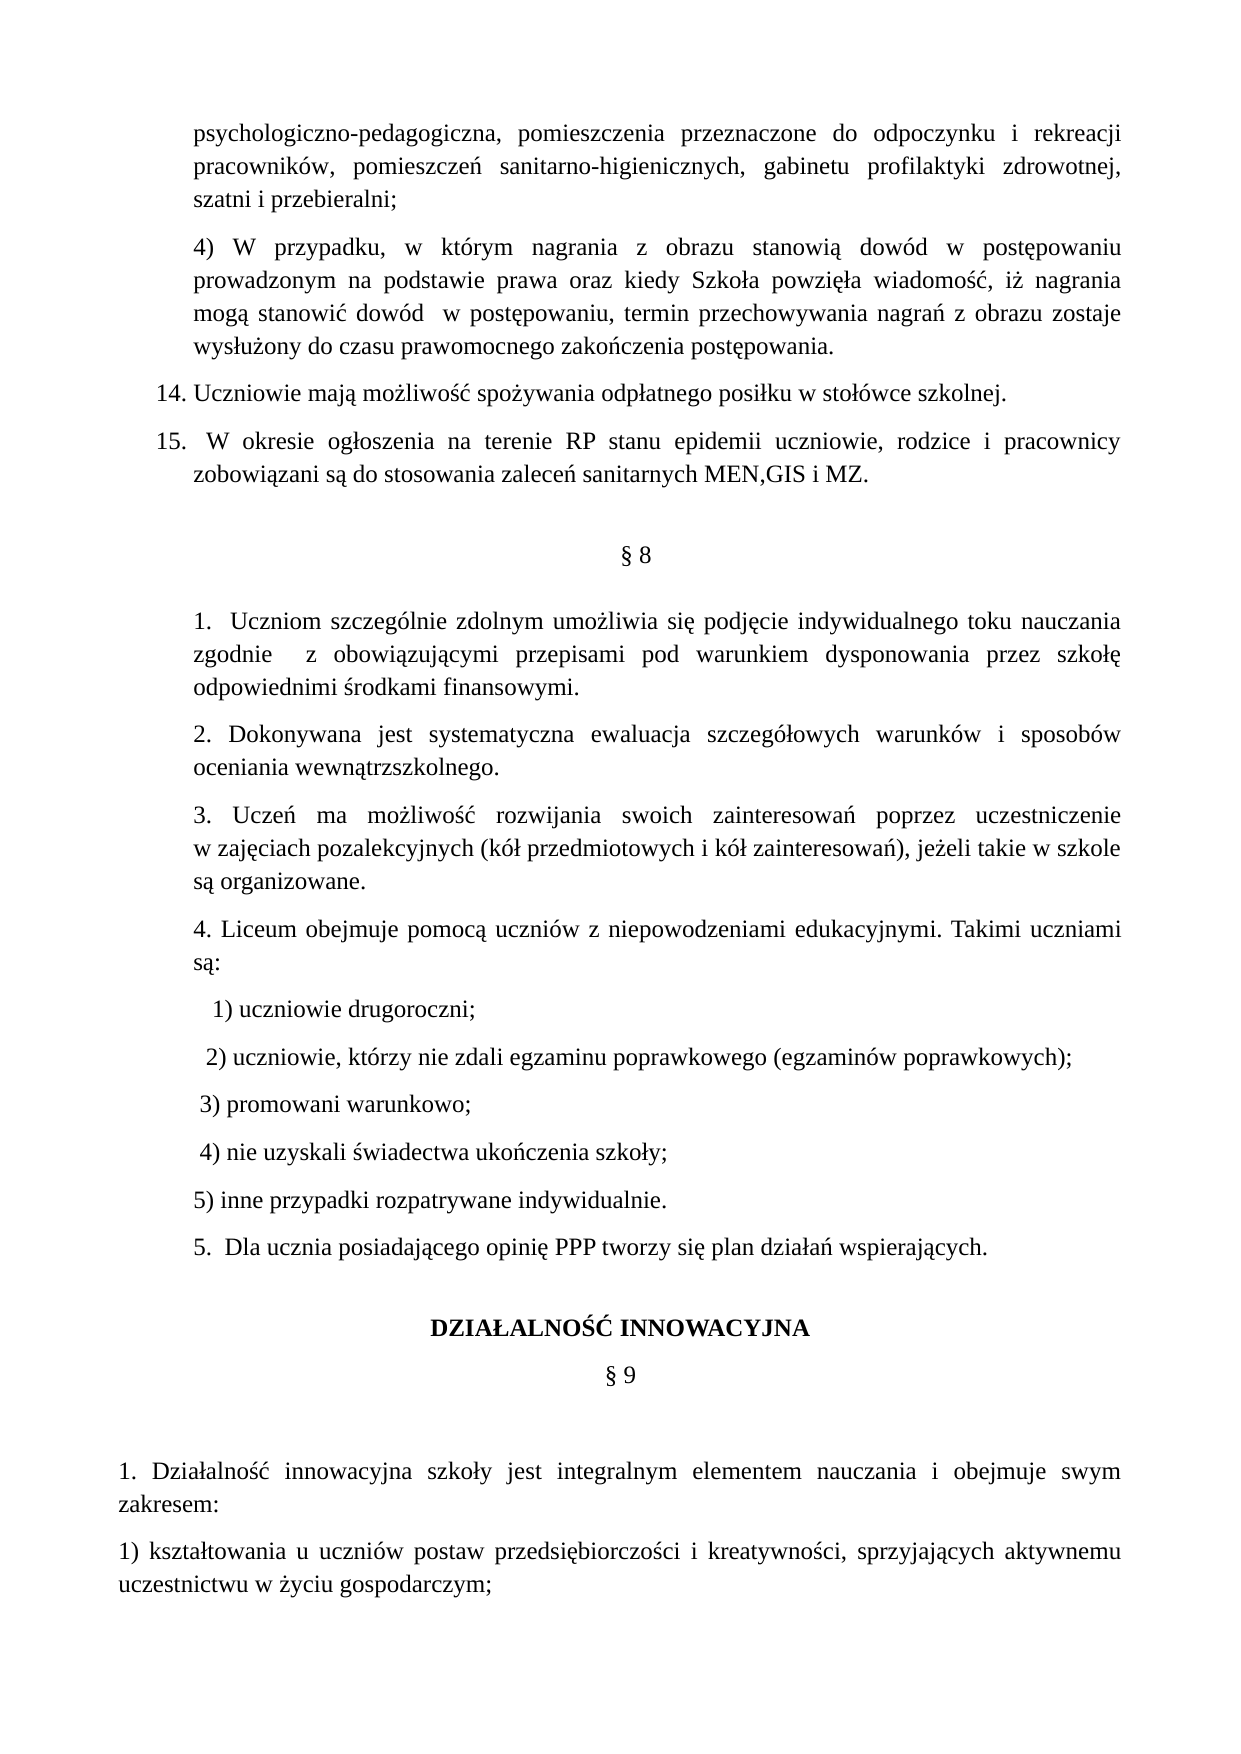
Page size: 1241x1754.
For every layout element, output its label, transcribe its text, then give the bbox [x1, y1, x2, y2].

text 1) kształtowania u uczniów postaw przedsiębiorczości i kreatywności, sprzyjających aktywnemu uczestnictwu w życiu gospodarczym; [118, 1536, 1122, 1598]
list 2) uczniowie, którzy nie zdali egzaminu poprawkowego (egzaminów poprawkowych); [156, 1042, 1122, 1071]
text 1. Działalność innowacyjna szkoły jest integralnym elementem nauczania i obejmuje swym zakresem: [118, 1456, 1122, 1517]
list 4) W przypadku, w którym nagrania z obrazu stanowią dowód w postępowaniu prowadzonym na podstawie prawa oraz kiedy Szkoła powzięła wiadomość, iż nagrania mogą stanowić dowód w postępowaniu, termin przechowywania nagrań z obrazu zostaje wysłużony do czasu prawomocnego zakończenia postępowania. [156, 232, 1122, 359]
list 3. Uczeń ma możliwość rozwijania swoich zainteresowań poprzez uczestniczenie w zajęciach pozalekcyjnych (kół przedmiotowych i kół zainteresowań), jeżeli takie w szkole są organizowane. [156, 800, 1122, 895]
list § 8 [118, 540, 1122, 568]
list 1) uczniowie drugoroczni; [156, 994, 1122, 1023]
list 3) promowani warunkowo; [156, 1089, 1122, 1118]
list psychologiczno-pedagogiczna, pomieszczenia przeznaczone do odpoczynku i rekreacji pracowników, pomieszczeń sanitarno-higienicznych, gabinetu profilaktyki zdrowotnej, szatni i przebieralni; [156, 118, 1122, 213]
text DZIAŁALNOŚĆ INNOWACYJNA [118, 1313, 1122, 1342]
list 4. Liceum obejmuje pomocą uczniów z niepowodzeniami edukacyjnymi. Takimi uczniami są: [156, 914, 1122, 975]
list W okresie ogłoszenia na terenie RP stanu epidemii uczniowie, rodzice i pracownicy zobowiązani są do stosowania zaleceń sanitarnych MEN,GIS i MZ. [156, 426, 1122, 488]
list 4) nie uzyskali świadectwa ukończenia szkoły; [156, 1137, 1122, 1166]
list 5) inne przypadki rozpatrywane indywidualnie. [156, 1185, 1122, 1213]
list 2. Dokonywana jest systematyczna ewaluacja szczegółowych warunków i sposobów oceniania wewnątrzszkolnego. [156, 719, 1122, 781]
list Uczniowie mają możliwość spożywania odpłatnego posiłku w stołówce szkolnej. [156, 378, 1122, 407]
list 5. Dla ucznia posiadającego opinię PPP tworzy się plan działań wspierających. [156, 1232, 1122, 1261]
text § 9 [118, 1361, 1122, 1389]
list 1. Uczniom szczególnie zdolnym umożliwia się podjęcie indywidualnego toku nauczania zgodnie z obowiązującymi przepisami pod warunkiem dysponowania przez szkołę odpowiednimi środkami finansowymi. [156, 606, 1122, 701]
